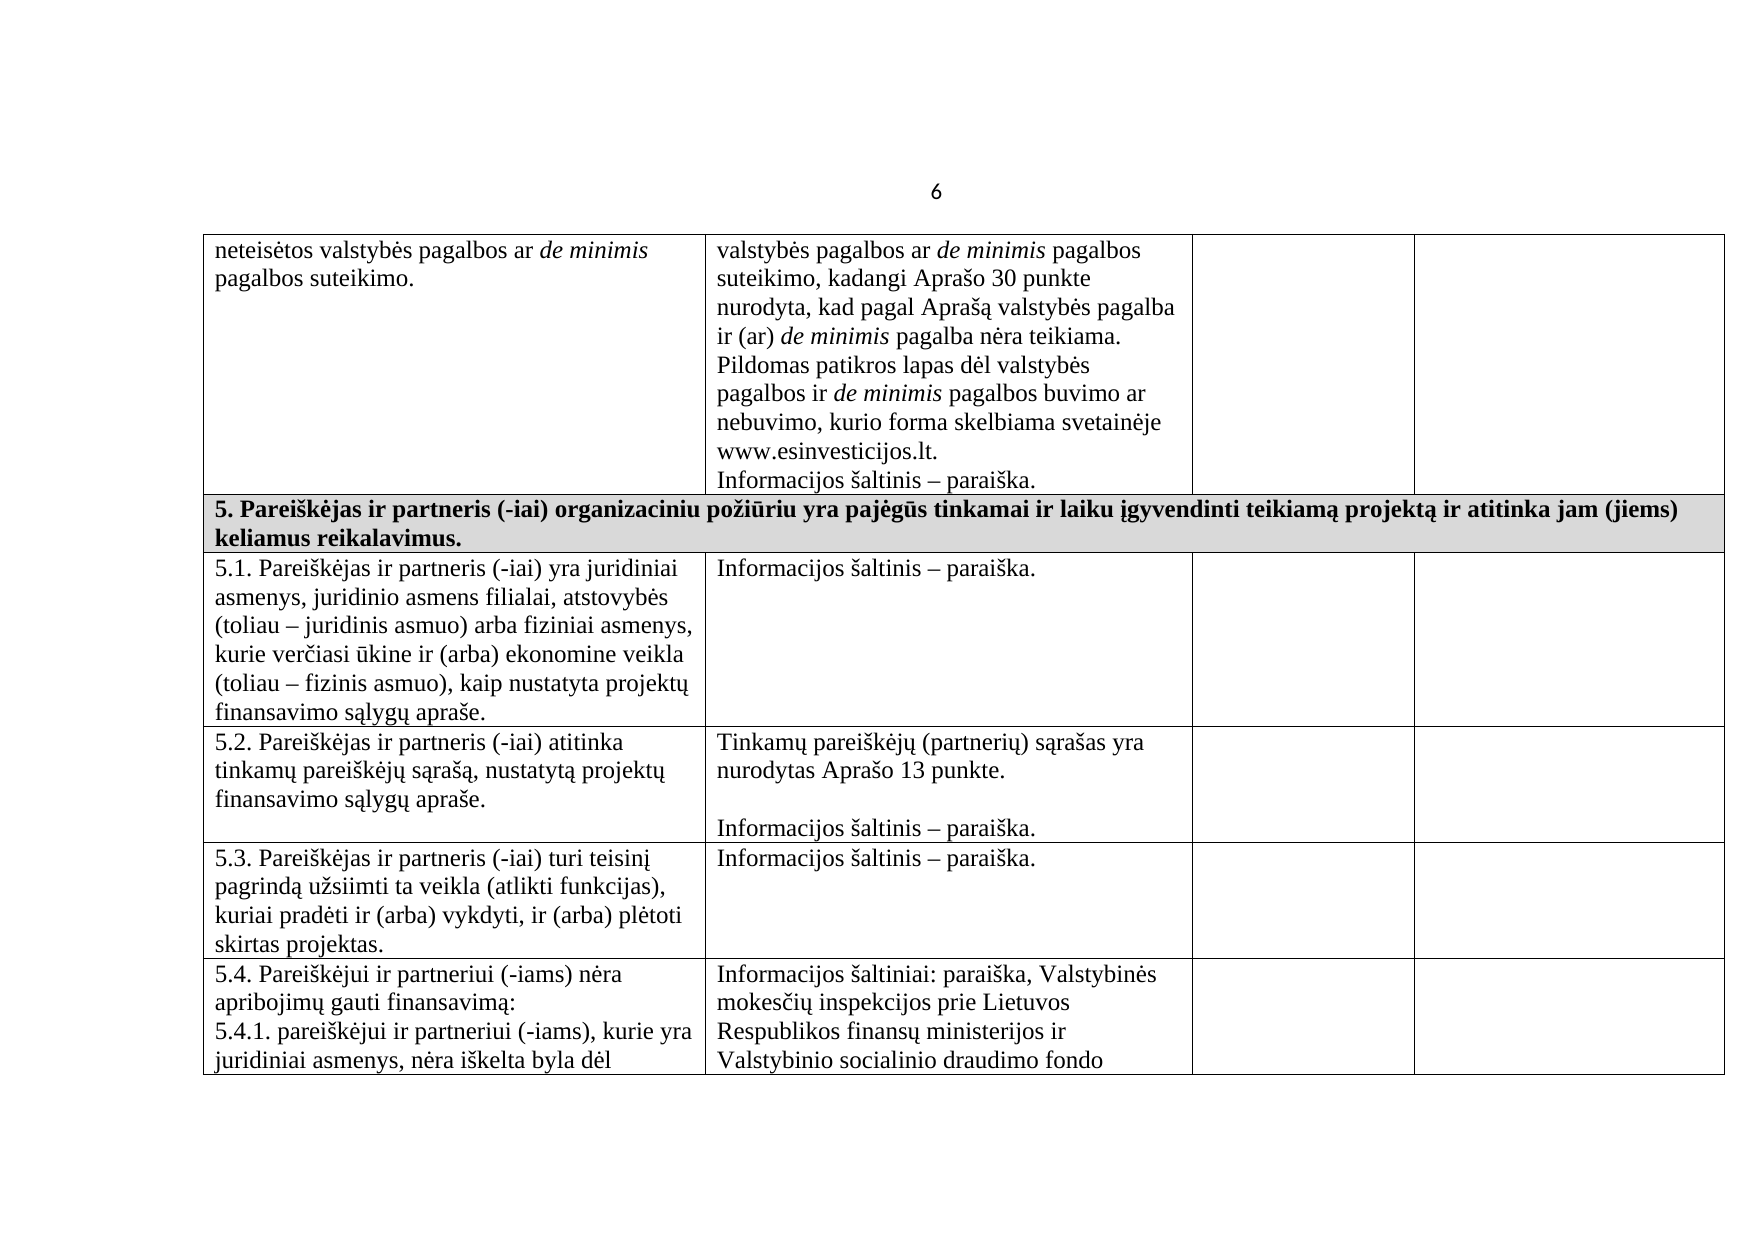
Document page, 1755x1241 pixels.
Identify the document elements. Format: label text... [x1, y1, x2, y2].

table_cell neteisėtos valstybės pagalbos ar de minimis pagalbos suteikimo. [204, 235, 705, 493]
table_cell Informacijos šaltinis – paraiška. [706, 843, 1192, 958]
table_cell [1193, 553, 1414, 726]
table_cell Informacijos šaltiniai: paraiška, Valstybinės mokesčių inspekcijos prie Lietuvos Respublikos finansų ministerijos ir Valstybinio socialinio draudimo fondo [706, 959, 1192, 1074]
table_cell [1193, 235, 1414, 493]
table_cell 5. Pareiškėjas ir partneris (-iai) organizaciniu požiūriu yra pajėgūs tinkamai ir laiku įgyvendinti teikiamą projektą ir atitinka jam (jiems) keliamus reikalavimus. [204, 495, 1724, 552]
table_cell [1193, 959, 1414, 1074]
table_cell 5.2. Pareiškėjas ir partneris (-iai) atitinka tinkamų pareiškėjų sąrašą, nustatytą projektų finansavimo sąlygų apraše. [204, 727, 705, 842]
table_cell [1415, 727, 1724, 842]
table_cell [1193, 727, 1414, 842]
table_cell 5.3. Pareiškėjas ir partneris (-iai) turi teisinį pagrindą užsiimti ta veikla (atlikti funkcijas), kuriai pradėti ir (arba) vykdyti, ir (arba) plėtoti skirtas projektas. [204, 843, 705, 958]
table_cell valstybės pagalbos ar de minimis pagalbos suteikimo, kadangi Aprašo 30 punkte nurodyta, kad pagal Aprašą valstybės pagalba ir (ar) de minimis pagalba nėra teikiama. Pildomas patikros lapas dėl valstybės pagalbos ir de minimis pagalbos buvimo ar nebuvimo, kurio forma skelbiama svetainėje www.esinvesticijos.lt. Informacijos šaltinis – paraiška. [706, 235, 1192, 493]
table_cell Tinkamų pareiškėjų (partnerių) sąrašas yra nurodytas Aprašo 13 punkte. Informacijos šaltinis – paraiška. [706, 727, 1192, 842]
table_cell [1415, 959, 1724, 1074]
table_cell [1415, 553, 1724, 726]
table_cell 5.4. Pareiškėjui ir partneriui (-iams) nėra apribojimų gauti finansavimą: 5.4.1. pareiškėjui ir partneriui (-iams), kurie yra juridiniai asmenys, nėra iškelta byla dėl [204, 959, 705, 1074]
table_cell 5.1. Pareiškėjas ir partneris (-iai) yra juridiniai asmenys, juridinio asmens filialai, atstovybės (toliau – juridinis asmuo) arba fiziniai asmenys, kurie verčiasi ūkine ir (arba) ekonomine veikla (toliau – fizinis asmuo), kaip nustatyta projektų finansavimo sąlygų apraše. [204, 553, 705, 726]
table_cell Informacijos šaltinis – paraiška. [706, 553, 1192, 726]
table_cell [1415, 235, 1724, 493]
table_cell [1193, 843, 1414, 958]
table_cell [1415, 843, 1724, 958]
